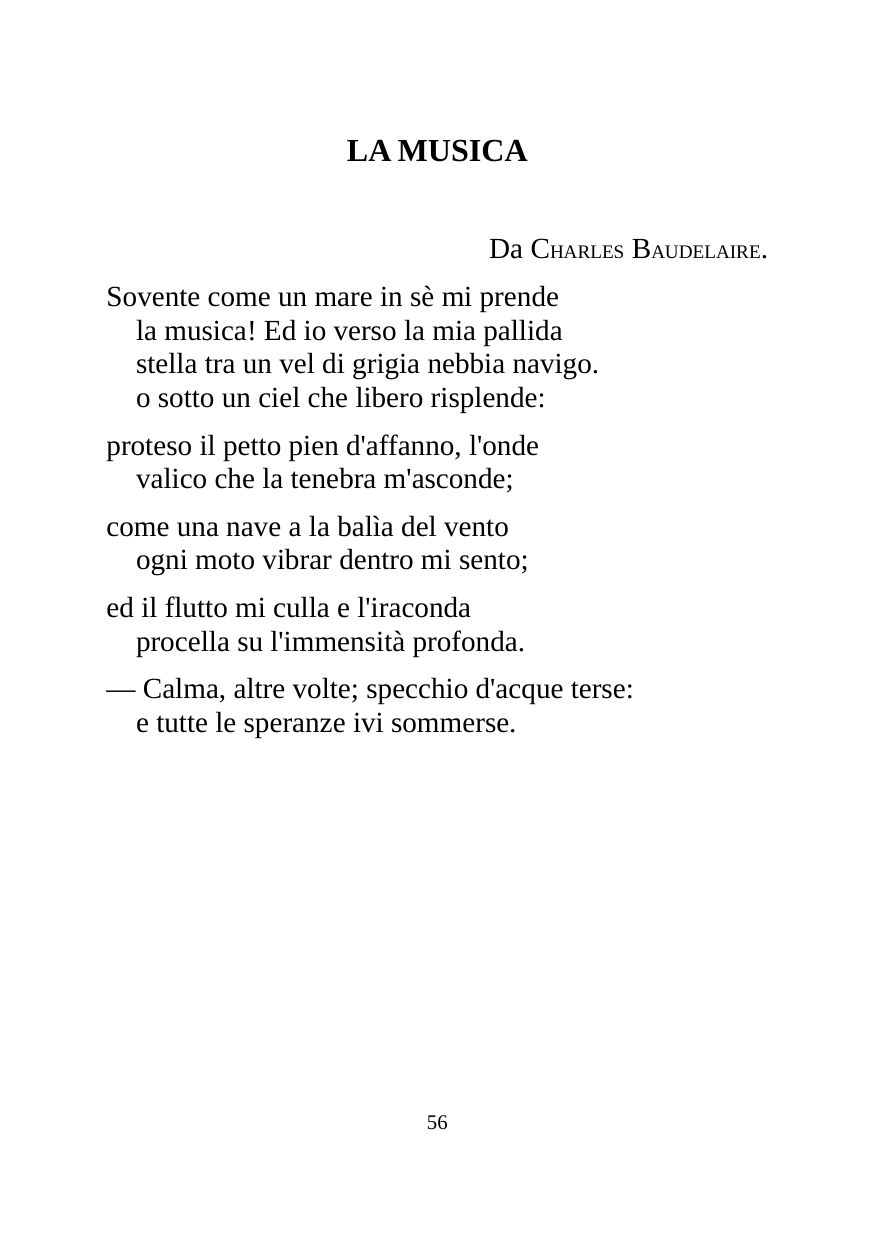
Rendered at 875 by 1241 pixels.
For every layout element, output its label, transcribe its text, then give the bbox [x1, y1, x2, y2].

text Sovente come un mare in sè mi prende la musica! Ed io verso la mia pallida stella tra un vel di grigia nebbia navigo. o sotto un ciel che libero risplende: [106, 279, 768, 413]
text proteso il petto pien d'affanno, l'onde valico che la tenebra m'asconde; [106, 428, 768, 495]
text ed il flutto mi culla e l'iraconda procella su l'immensità profonda. [106, 590, 768, 657]
text come una nave a la balìa del vento ogni moto vibrar dentro mi sento; [106, 509, 768, 576]
text — Calma, altre volte; specchio d'acque terse: e tutte le speranze ivi sommerse. [106, 671, 768, 738]
subtitle LA MUSICA [106, 131, 768, 168]
text Da Charles Baudelaire. [106, 232, 768, 265]
